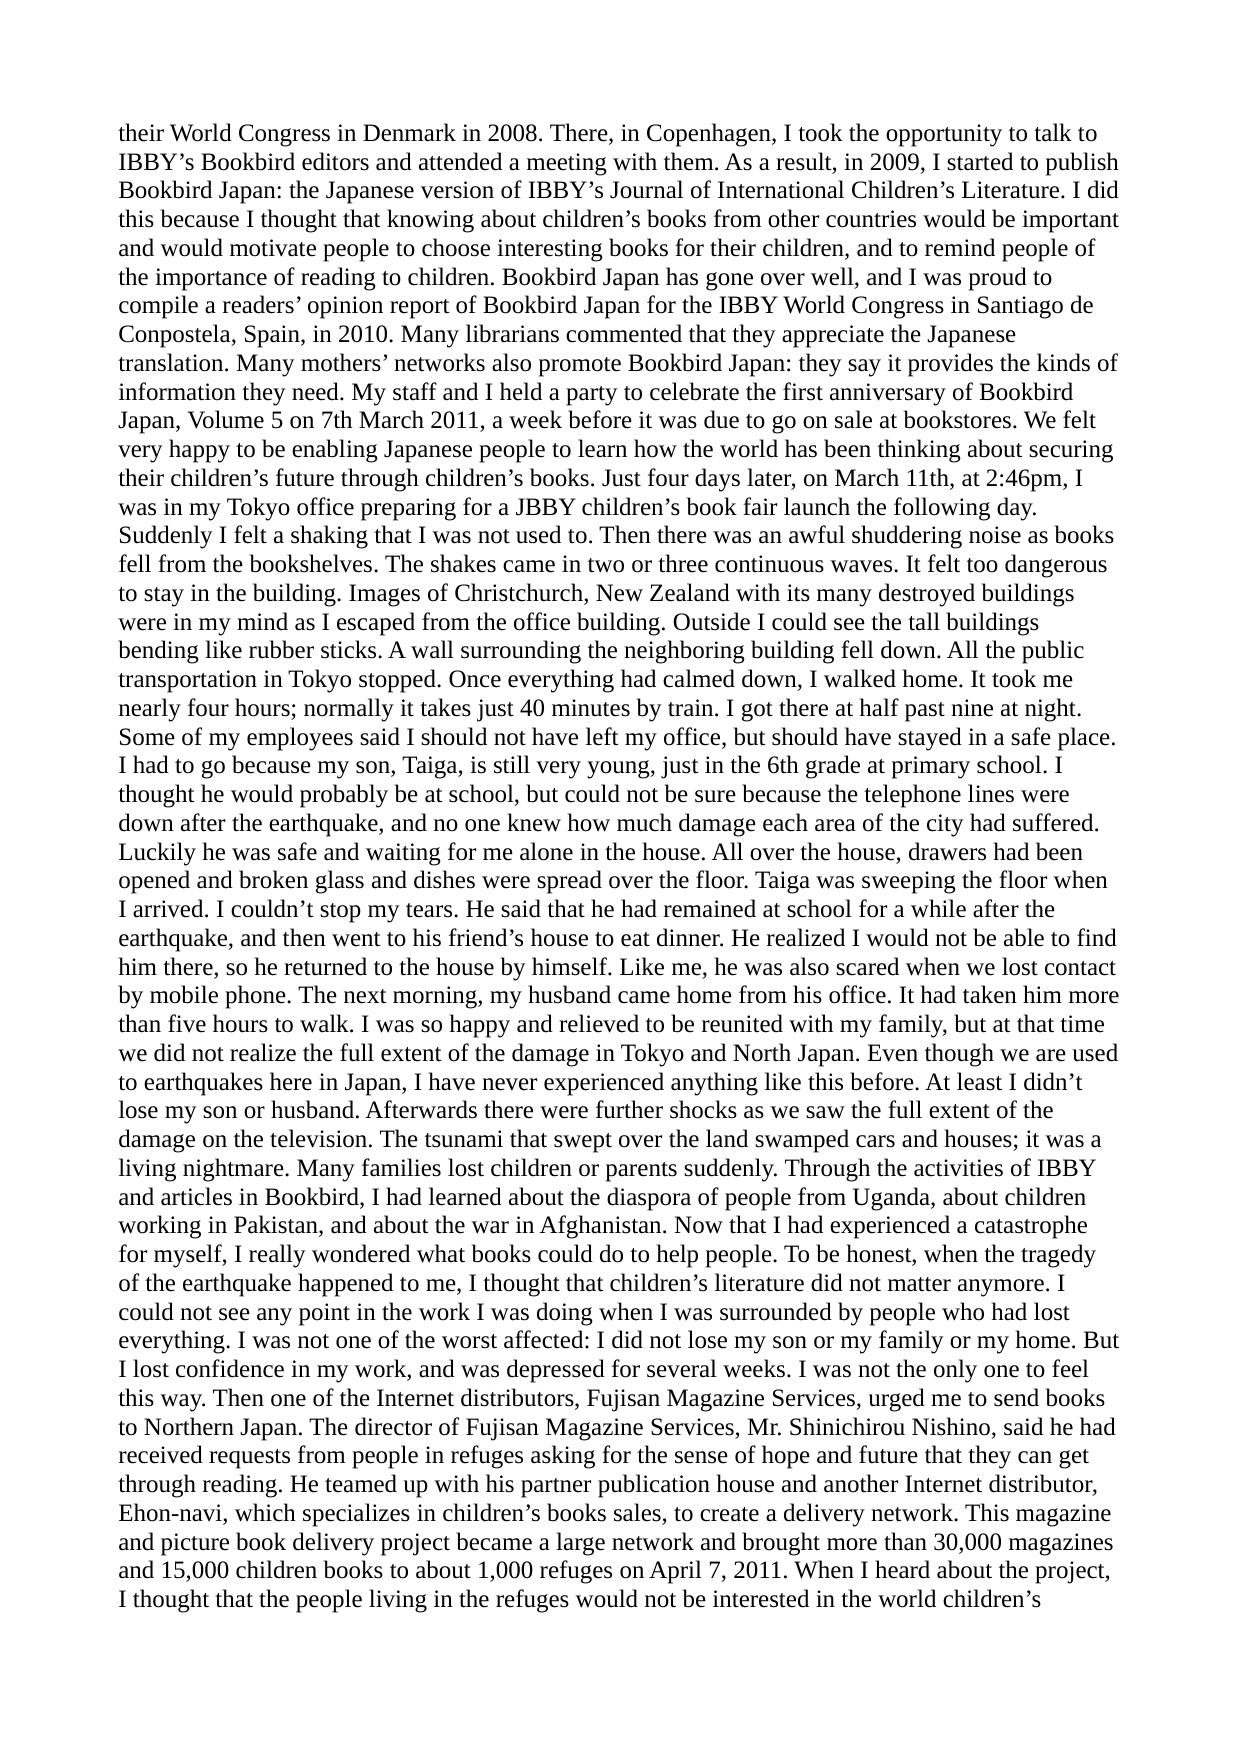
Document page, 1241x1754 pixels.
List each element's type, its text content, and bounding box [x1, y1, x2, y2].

text their World Congress in Denmark in 2008. There, in Copenhagen, I took the opportunity to talk to IBBY’s Bookbird editors and attended a meeting with them. As a result, in 2009, I started to publish Bookbird Japan: the Japanese version of IBBY’s Journal of International Children’s Literature. I did this because I thought that knowing about children’s books from other countries would be important and would motivate people to choose interesting books for their children, and to remind people of the importance of reading to children. Bookbird Japan has gone over well, and I was proud to compile a readers’ opinion report of Bookbird Japan for the IBBY World Congress in Santiago de Conpostela, Spain, in 2010. Many librarians commented that they appreciate the Japanese translation. Many mothers’ networks also promote Bookbird Japan: they say it provides the kinds of information they need. My staff and I held a party to celebrate the first anniversary of Bookbird Japan, Volume 5 on 7th March 2011, a week before it was due to go on sale at bookstores. We felt very happy to be enabling Japanese people to learn how the world has been thinking about securing their children’s future through children’s books. Just four days later, on March 11th, at 2:46pm, I was in my Tokyo office preparing for a JBBY children’s book fair launch the following day. Suddenly I felt a shaking that I was not used to. Then there was an awful shuddering noise as books fell from the bookshelves. The shakes came in two or three continuous waves. It felt too dangerous to stay in the building. Images of Christchurch, New Zealand with its many destroyed buildings were in my mind as I escaped from the office building. Outside I could see the tall buildings bending like rubber sticks. A wall surrounding the neighboring building fell down. All the public transportation in Tokyo stopped. Once everything had calmed down, I walked home. It took me nearly four hours; normally it takes just 40 minutes by train. I got there at half past nine at night. Some of my employees said I should not have left my office, but should have stayed in a safe place. I had to go because my son, Taiga, is still very young, just in the 6th grade at primary school. I thought he would probably be at school, but could not be sure because the telephone lines were down after the earthquake, and no one knew how much damage each area of the city had suffered. Luckily he was safe and waiting for me alone in the house. All over the house, drawers had been opened and broken glass and dishes were spread over the floor. Taiga was sweeping the floor when I arrived. I couldn’t stop my tears. He said that he had remained at school for a while after the earthquake, and then went to his friend’s house to eat dinner. He realized I would not be able to find him there, so he returned to the house by himself. Like me, he was also scared when we lost contact by mobile phone. The next morning, my husband came home from his office. It had taken him more than five hours to walk. I was so happy and relieved to be reunited with my family, but at that time we did not realize the full extent of the damage in Tokyo and North Japan. Even though we are used to earthquakes here in Japan, I have never experienced anything like this before. At least I didn’t lose my son or husband. Afterwards there were further shocks as we saw the full extent of the damage on the television. The tsunami that swept over the land swamped cars and houses; it was a living nightmare. Many families lost children or parents suddenly. Through the activities of IBBY and articles in Bookbird, I had learned about the diaspora of people from Uganda, about children working in Pakistan, and about the war in Afghanistan. Now that I had experienced a catastrophe for myself, I really wondered what books could do to help people. To be honest, when the tragedy of the earthquake happened to me, I thought that children’s literature did not matter anymore. I could not see any point in the work I was doing when I was surrounded by people who had lost everything. I was not one of the worst affected: I did not lose my son or my family or my home. But I lost confidence in my work, and was depressed for several weeks. I was not the only one to feel this way. Then one of the Internet distributors, Fujisan Magazine Services, urged me to send books to Northern Japan. The director of Fujisan Magazine Services, Mr. Shinichirou Nishino, said he had received requests from people in refuges asking for the sense of hope and future that they can get through reading. He teamed up with his partner publication house and another Internet distributor, Ehon-navi, which specializes in children’s books sales, to create a delivery network. This magazine and picture book delivery project became a large network and brought more than 30,000 magazines and 15,000 children books to about 1,000 refuges on April 7, 2011. When I heard about the project, I thought that the people living in the refuges would not be interested in the world children’s [118, 118, 1122, 1613]
